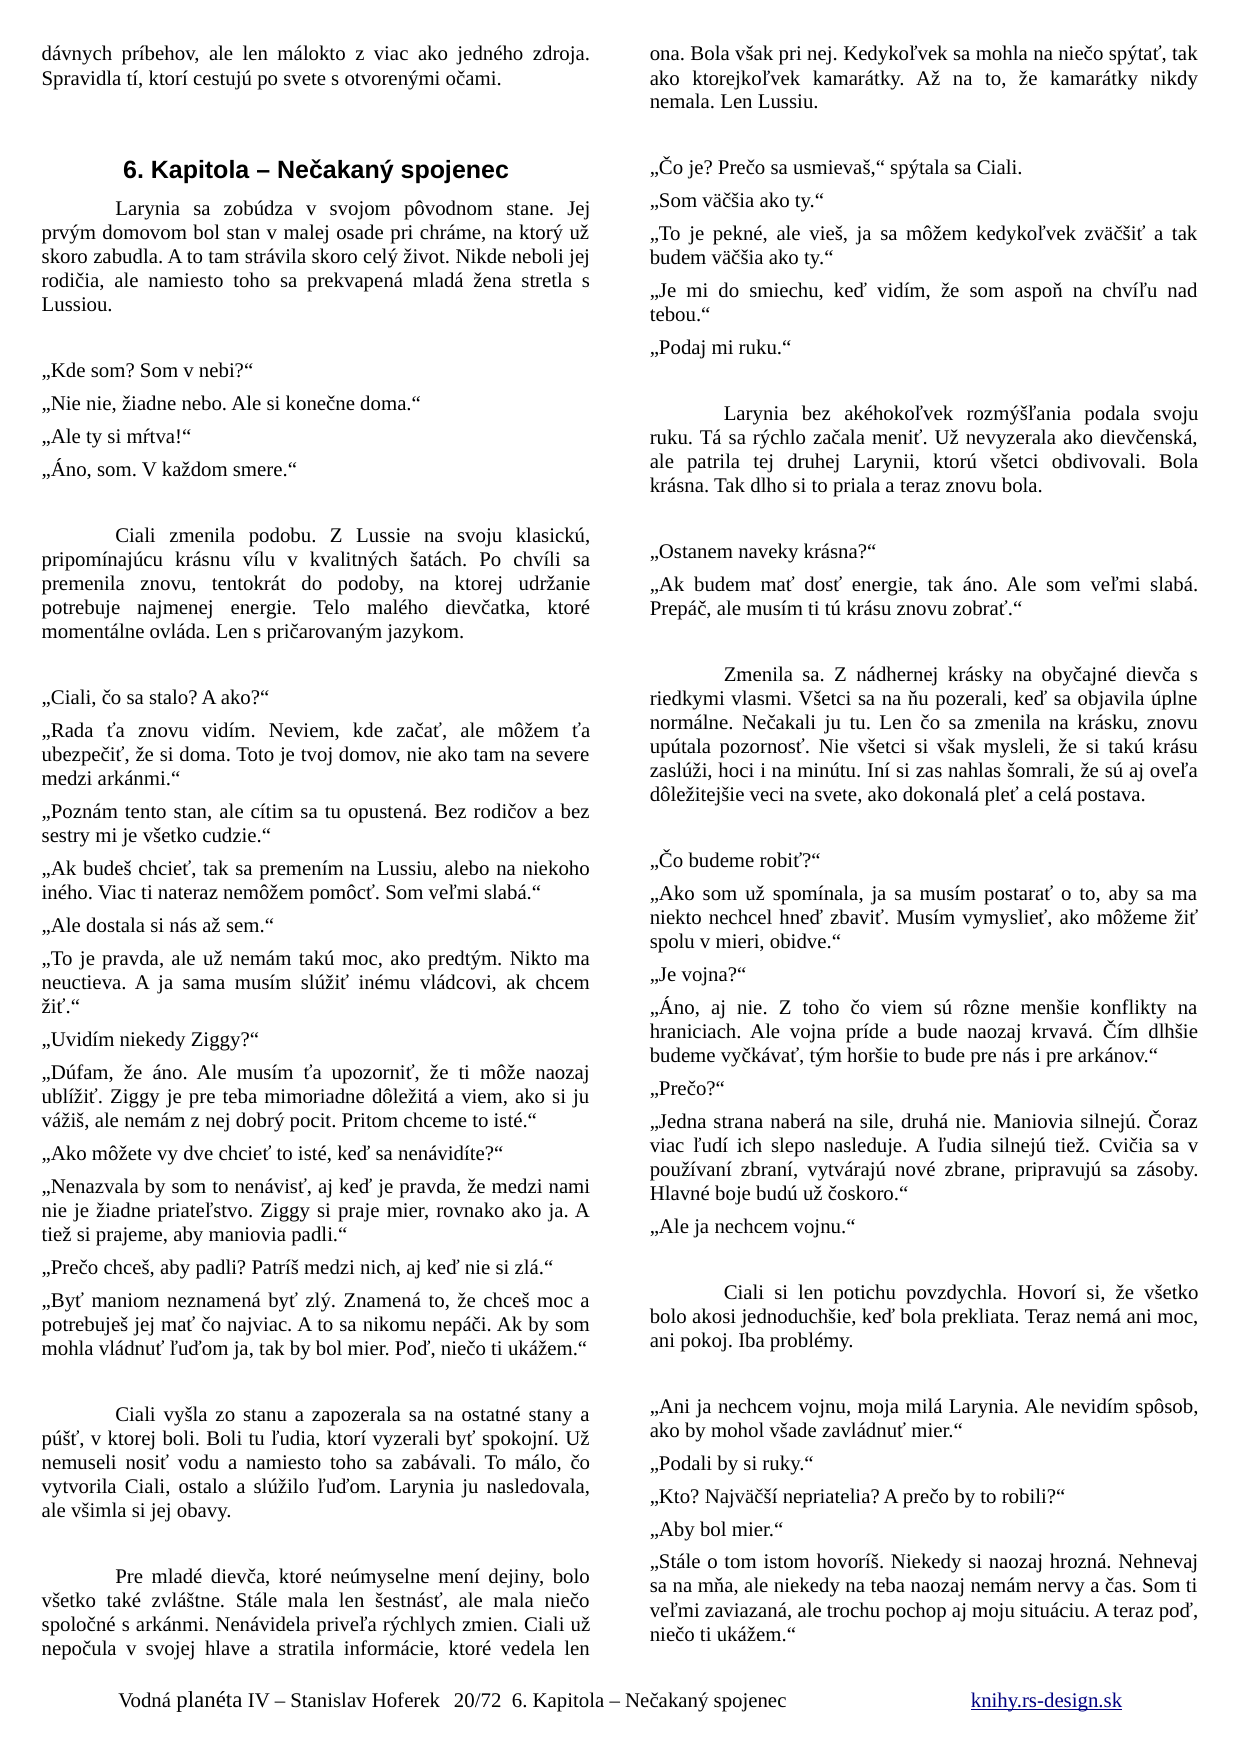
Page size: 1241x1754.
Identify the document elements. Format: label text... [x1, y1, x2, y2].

text „Je vojna?“ [649, 962, 1199, 986]
text „Ale dostala si nás až sem.“ [41, 913, 591, 937]
text ona. Bola však pri nej. Kedykoľvek sa mohla na niečo spýtať, tak ako ktorejkoľvek kamarátky. Až na to, že kamarátky nikdy nemala. Len Lussiu. [649, 41, 1199, 113]
text „To je pekné, ale vieš, ja sa môžem kedykoľvek zväčšiť a tak budem väčšia ako ty.“ [649, 221, 1199, 269]
text „Prečo?“ [649, 1076, 1199, 1100]
text dávnych príbehov, ale len málokto z viac ako jedného zdroja. Spravidla tí, ktorí cestujú po svete s otvorenými očami. [41, 41, 591, 89]
text „Ostanem naveky krásna?“ [649, 539, 1199, 563]
text Pre mladé dievča, ktoré neúmyselne mení dejiny, bolo všetko také zvláštne. Stále mala len šestnásť, ale mala niečo spoločné s arkánmi. Nenávidela priveľa rýchlych zmien. Ciali už nepočula v svojej hlave a stratila informácie, ktoré vedela len [41, 1563, 591, 1660]
subtitle 6. Kapitola – Nečakaný spojenec [41, 155, 591, 184]
text Larynia bez akéhokoľvek rozmýšľania podala svoju ruku. Tá sa rýchlo začala meniť. Už nevyzerala ako dievčenská, ale patrila tej druhej Larynii, ktorú všetci obdivovali. Bola krásna. Tak dlho si to priala a teraz znovu bola. [649, 401, 1199, 497]
text „Poznám tento stan, ale cítim sa tu opustená. Bez rodičov a bez sestry mi je všetko cudzie.“ [41, 799, 591, 847]
text „Podaj mi ruku.“ [649, 335, 1199, 359]
text „Rada ťa znovu vidím. Neviem, kde začať, ale môžem ťa ubezpečiť, že si doma. Toto je tvoj domov, nie ako tam na severe medzi arkánmi.“ [41, 718, 591, 790]
text „To je pravda, ale už nemám takú moc, ako predtým. Nikto ma neuctieva. A ja sama musím slúžiť inému vládcovi, ak chcem žiť.“ [41, 946, 591, 1018]
text „Ale ty si mŕtva!“ [41, 424, 591, 448]
text „Aby bol mier.“ [649, 1516, 1199, 1541]
text „Ale ja nechcem vojnu.“ [649, 1214, 1199, 1238]
text „Dúfam, že áno. Ale musím ťa upozorniť, že ti môže naozaj ublížiť. Ziggy je pre teba mimoriadne dôležitá a viem, ako si ju vážiš, ale nemám z nej dobrý pocit. Pritom chceme to isté.“ [41, 1059, 591, 1132]
text Ciali zmenila podobu. Z Lussie na svoju klasickú, pripomínajúcu krásnu vílu v kvalitných šatách. Po chvíli sa premenila znovu, tentokrát do podoby, na ktorej udržanie potrebuje najmenej energie. Telo malého dievčatka, ktoré momentálne ovláda. Len s pričarovaným jazykom. [41, 523, 591, 643]
text „Stále o tom istom hovoríš. Niekedy si naozaj hrozná. Nehnevaj sa na mňa, ale niekedy na teba naozaj nemám nervy a čas. Som ti veľmi zaviazaná, ale trochu pochop aj moju situáciu. A teraz poď, niečo ti ukážem.“ [649, 1549, 1199, 1646]
text „Jedna strana naberá na sile, druhá nie. Maniovia silnejú. Čoraz viac ľudí ich slepo nasleduje. A ľudia silnejú tiež. Cvičia sa v používaní zbraní, vytvárajú nové zbrane, pripravujú sa zásoby. Hlavné boje budú už čoskoro.“ [649, 1109, 1199, 1205]
text Ciali vyšla zo stanu a zapozerala sa na ostatné stany a púšť, v ktorej boli. Boli tu ľudia, ktorí vyzerali byť spokojní. Už nemuseli nosiť vodu a namiesto toho sa zabávali. To málo, čo vytvorila Ciali, ostalo a slúžilo ľuďom. Larynia ju nasledovala, ale všimla si jej obavy. [41, 1401, 591, 1522]
text „Kde som? Som v nebi?“ [41, 358, 591, 382]
text „Podali by si ruky.“ [649, 1451, 1199, 1475]
text „Ak budem mať dosť energie, tak áno. Ale som veľmi slabá. Prepáč, ale musím ti tú krásu znovu zobrať.“ [649, 572, 1199, 620]
text Zmenila sa. Z nádhernej krásky na obyčajné dievča s riedkymi vlasmi. Všetci sa na ňu pozerali, keď sa objavila úplne normálne. Nečakali ju tu. Len čo sa zmenila na krásku, znovu upútala pozornosť. Nie všetci si však mysleli, že si takú krásu zaslúži, hoci i na minútu. Iní si zas nahlas šomrali, že sú aj oveľa dôležitejšie veci na svete, ako dokonalá pleť a celá postava. [649, 662, 1199, 806]
text „Ako som už spomínala, ja sa musím postarať o to, aby sa ma niekto nechcel hneď zbaviť. Musím vymyslieť, ako môžeme žiť spolu v mieri, obidve.“ [649, 881, 1199, 953]
text „Kto? Najväčší nepriatelia? A prečo by to robili?“ [649, 1483, 1199, 1508]
text „Čo je? Prečo sa usmievaš,“ spýtala sa Ciali. [649, 155, 1199, 179]
text „Nenazvala by som to nenávisť, aj keď je pravda, že medzi nami nie je žiadne priateľstvo. Ziggy si praje mier, rovnako ako ja. A tiež si prajeme, aby maniovia padli.“ [41, 1173, 591, 1246]
text „Ak budeš chcieť, tak sa premením na Lussiu, alebo na niekoho iného. Viac ti nateraz nemôžem pomôcť. Som veľmi slabá.“ [41, 856, 591, 904]
text „Som väčšia ako ty.“ [649, 188, 1199, 212]
text „Áno, aj nie. Z toho čo viem sú rôzne menšie konflikty na hraniciach. Ale vojna príde a bude naozaj krvavá. Čím dlhšie budeme vyčkávať, tým horšie to bude pre nás i pre arkánov.“ [649, 995, 1199, 1067]
text „Uvidím niekedy Ziggy?“ [41, 1027, 591, 1051]
text „Prečo chceš, aby padli? Patríš medzi nich, aj keď nie si zlá.“ [41, 1254, 591, 1279]
text „Byť maniom neznamená byť zlý. Znamená to, že chceš moc a potrebuješ jej mať čo najviac. A to sa nikomu nepáči. Ak by som mohla vládnuť ľuďom ja, tak by bol mier. Poď, niečo ti ukážem.“ [41, 1287, 591, 1360]
text „Je mi do smiechu, keď vidím, že som aspoň na chvíľu nad tebou.“ [649, 278, 1199, 326]
text „Ciali, čo sa stalo? A ako?“ [41, 685, 591, 709]
text „Ani ja nechcem vojnu, moja milá Larynia. Ale nevidím spôsob, ako by mohol všade zavládnuť mier.“ [649, 1394, 1199, 1442]
text Ciali si len potichu povzdychla. Hovorí si, že všetko bolo akosi jednoduchšie, keď bola prekliata. Teraz nemá ani moc, ani pokoj. Iba problémy. [649, 1280, 1199, 1352]
text „Čo budeme robiť?“ [649, 848, 1199, 872]
text „Ako môžete vy dve chcieť to isté, keď sa nenávidíte?“ [41, 1141, 591, 1165]
text Larynia sa zobúdza v svojom pôvodnom stane. Jej prvým domovom bol stan v malej osade pri chráme, na ktorý už skoro zabudla. A to tam strávila skoro celý život. Nikde neboli jej rodičia, ale namiesto toho sa prekvapená mladá žena stretla s Lussiou. [41, 196, 591, 316]
text „Nie nie, žiadne nebo. Ale si konečne doma.“ [41, 391, 591, 415]
text „Áno, som. V každom smere.“ [41, 457, 591, 481]
